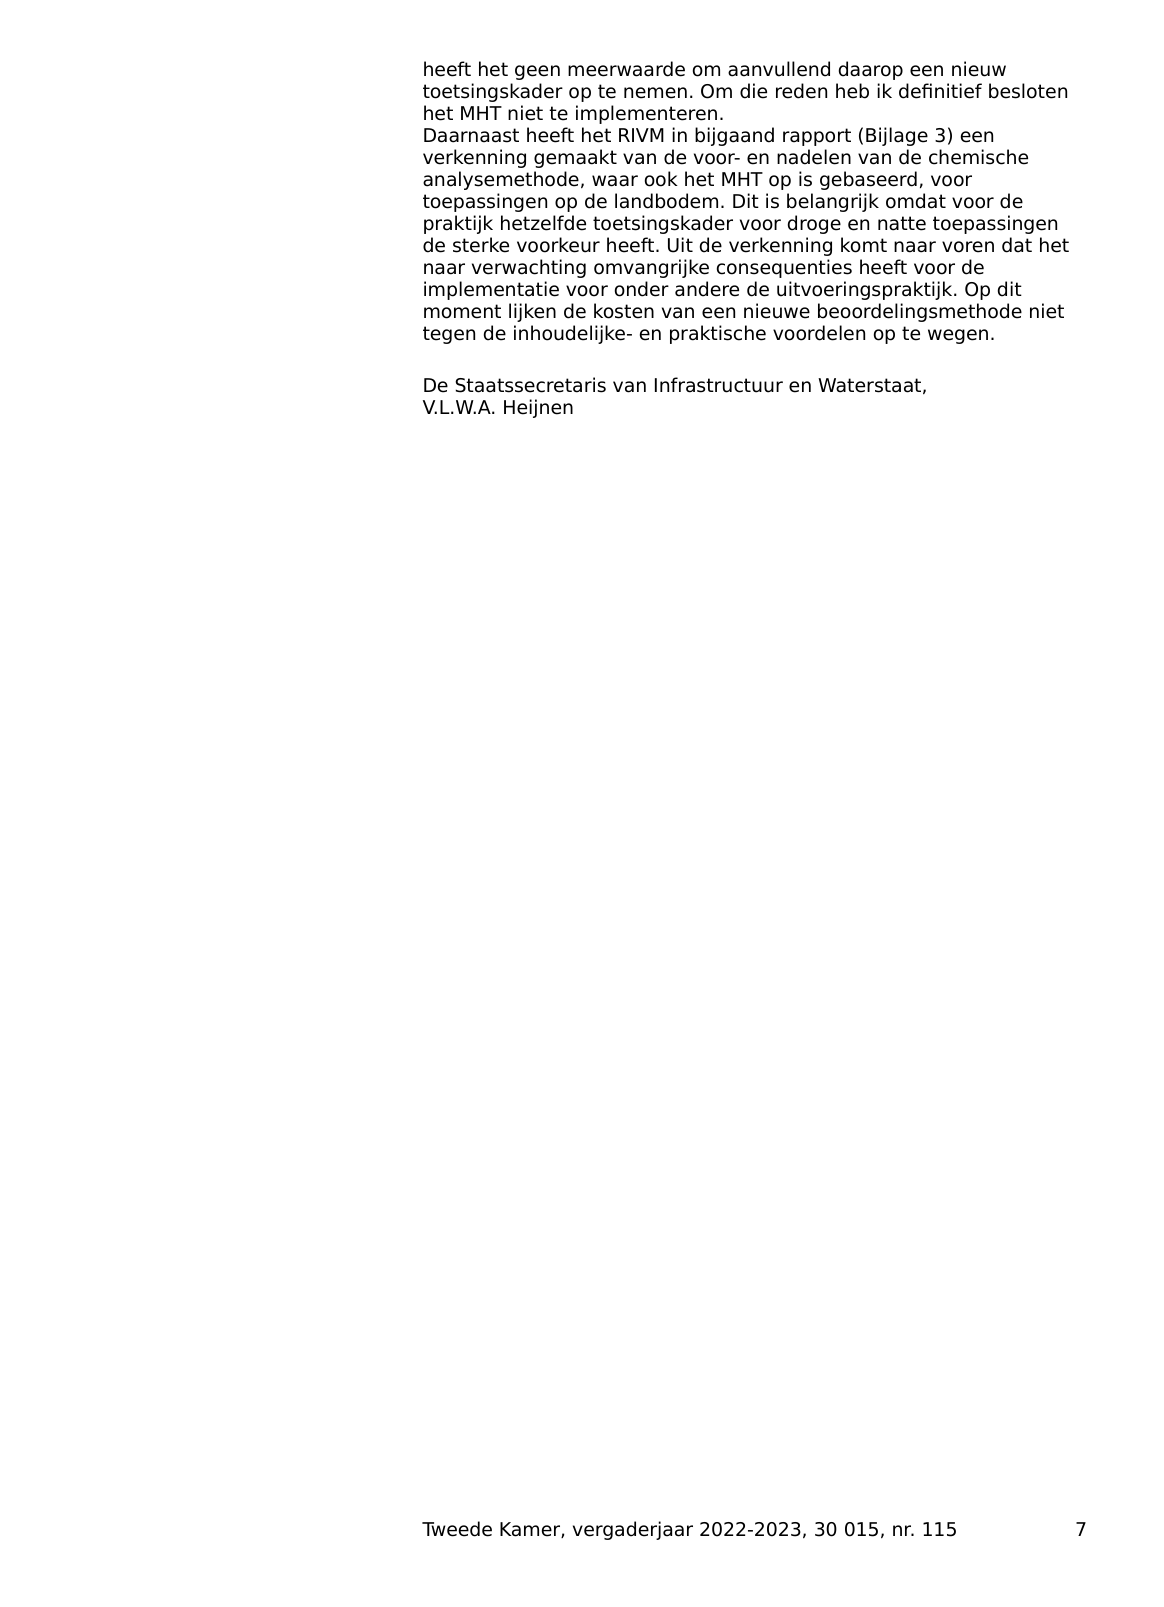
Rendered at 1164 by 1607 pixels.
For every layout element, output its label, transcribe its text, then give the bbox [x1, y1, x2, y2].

text De Staatssecretaris van Infrastructuur en Waterstaat, V.L.W.A. Heijnen [422, 375, 1087, 419]
text heeft het geen meerwaarde om aanvullend daarop een nieuw toetsingskader op te nemen. Om die reden heb ik definitief besloten het MHT niet te implementeren. [422, 59, 1087, 125]
text Daarnaast heeft het RIVM in bijgaand rapport (Bijlage 3) een verkenning gemaakt van de voor- en nadelen van de chemische analysemethode, waar ook het MHT op is gebaseerd, voor toepassingen op de landbodem. Dit is belangrijk omdat voor de praktijk hetzelfde toetsingskader voor droge en natte toepassingen de sterke voorkeur heeft. Uit de verkenning komt naar voren dat het naar verwachting omvangrijke consequenties heeft voor de implementatie voor onder andere de uitvoeringspraktijk. Op dit moment lijken de kosten van een nieuwe beoordelingsmethode niet tegen de inhoudelijke- en praktische voordelen op te wegen. [422, 125, 1087, 345]
